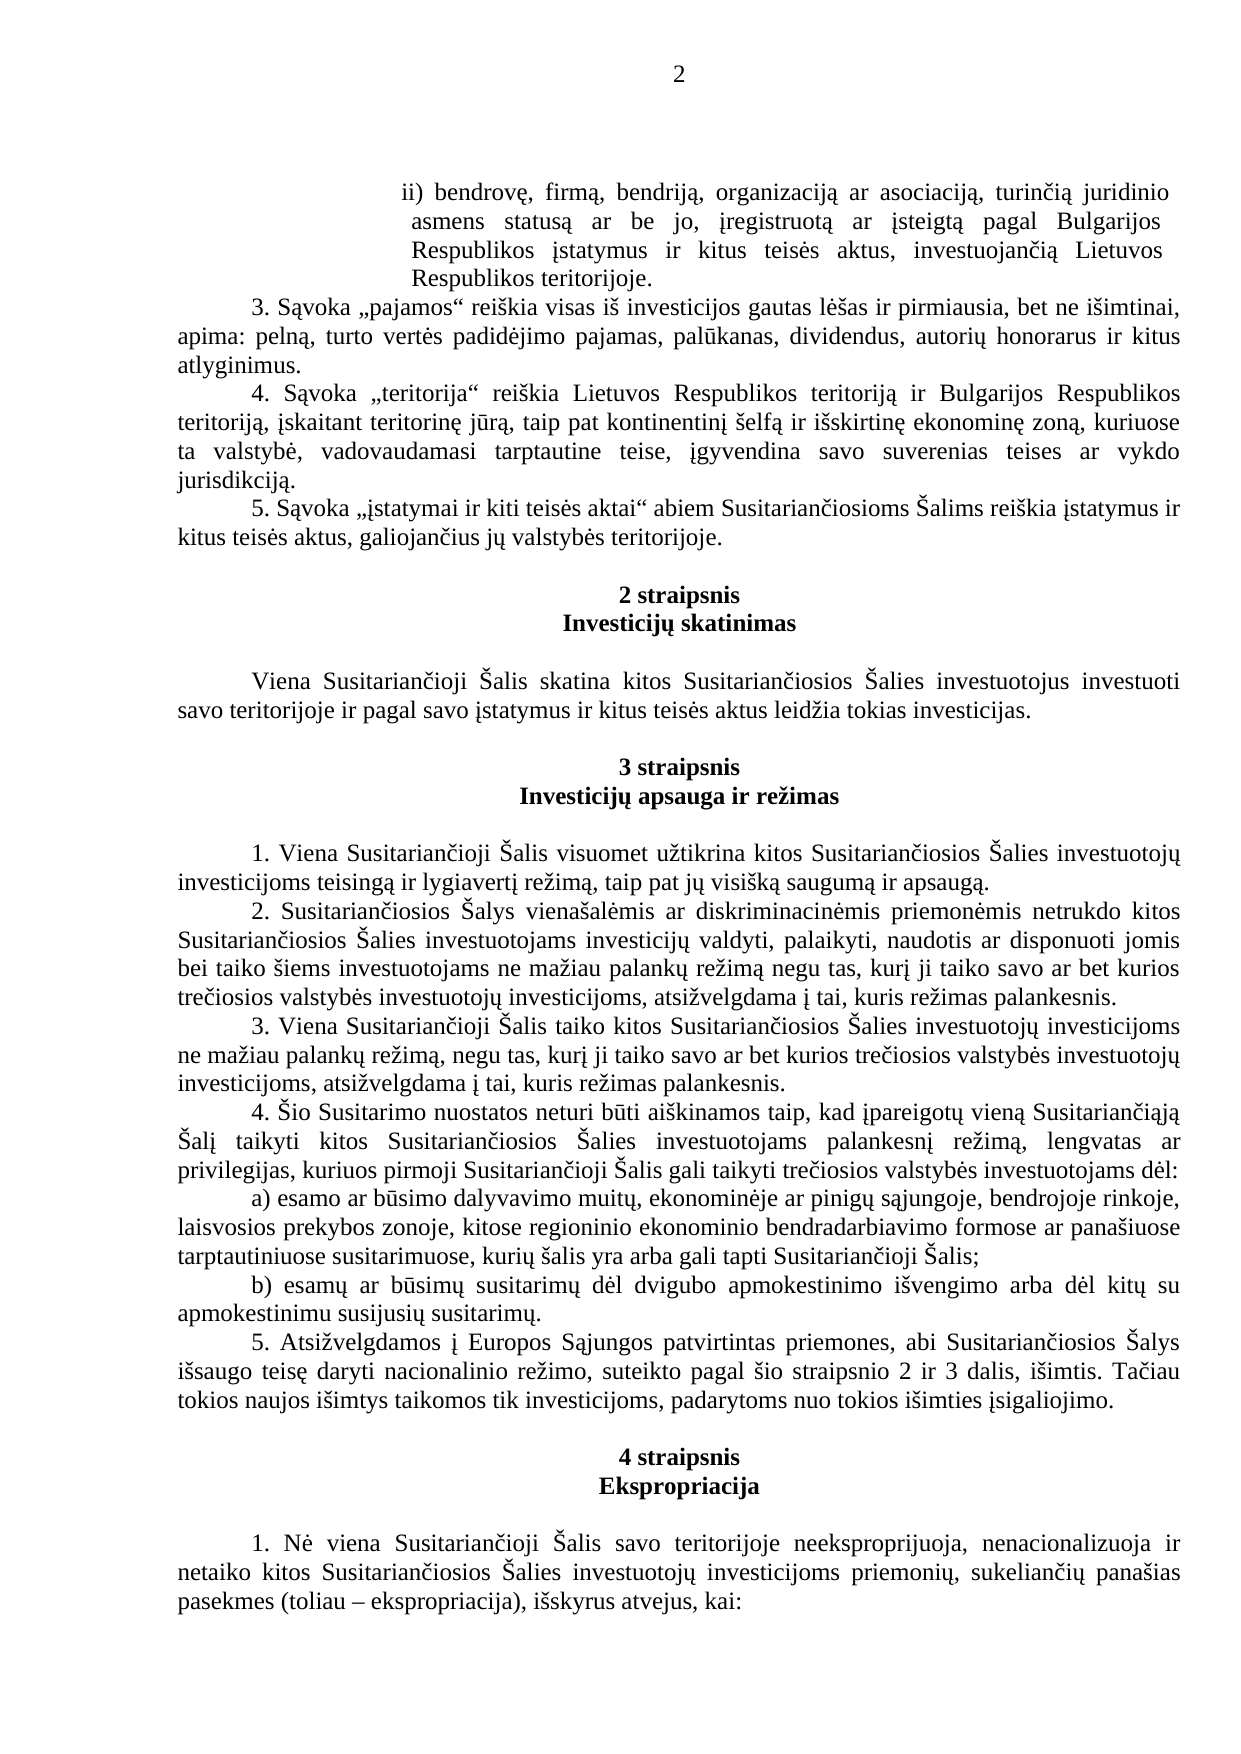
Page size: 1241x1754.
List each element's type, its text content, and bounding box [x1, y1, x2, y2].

text 3 straipsnis [177, 752, 1181, 781]
text 2. Susitariančiosios Šalys vienašalėmis ar diskriminacinėmis priemonėmis netrukdo kitos Susitariančiosios Šalies investuotojams investicijų valdyti, palaikyti, naudotis ar disponuoti jomis bei taiko šiems investuotojams ne mažiau palankų režimą negu tas, kurį ji taiko savo ar bet kurios trečiosios valstybės investuotojų investicijoms, atsižvelgdama į tai, kuris režimas palankesnis. [177, 896, 1181, 1011]
text b) esamų ar būsimų susitarimų dėl dvigubo apmokestinimo išvengimo arba dėl kitų su apmokestinimu susijusių susitarimų. [177, 1270, 1181, 1327]
text 4. Sąvoka „teritorija“ reiškia Lietuvos Respublikos teritoriją ir Bulgarijos Respublikos teritoriją, įskaitant teritorinę jūrą, taip pat kontinentinį šelfą ir išskirtinę ekonominę zoną, kuriuose ta valstybė, vadovaudamasi tarptautine teise, įgyvendina savo suverenias teises ar vykdo jurisdikciją. [177, 378, 1181, 493]
text 5. Atsižvelgdamos į Europos Sąjungos patvirtintas priemones, abi Susitariančiosios Šalys išsaugo teisę daryti nacionalinio režimo, suteikto pagal šio straipsnio 2 ir 3 dalis, išimtis. Tačiau tokios naujos išimtys taikomos tik investicijoms, padarytoms nuo tokios išimties įsigaliojimo. [177, 1327, 1181, 1413]
text Investicijų apsauga ir režimas [177, 781, 1181, 810]
text a) esamo ar būsimo dalyvavimo muitų, ekonominėje ar pinigų sąjungoje, bendrojoje rinkoje, laisvosios prekybos zonoje, kitose regioninio ekonominio bendradarbiavimo formose ar panašiuose tarptautiniuose susitarimuose, kurių šalis yra arba gali tapti Susitariančioji Šalis; [177, 1183, 1181, 1270]
text 4. Šio Susitarimo nuostatos neturi būti aiškinamos taip, kad įpareigotų vieną Susitariančiąją Šalį taikyti kitos Susitariančiosios Šalies investuotojams palankesnį režimą, lengvatas ar privilegijas, kuriuos pirmoji Susitariančioji Šalis gali taikyti trečiosios valstybės investuotojams dėl: [177, 1097, 1181, 1183]
text 5. Sąvoka „įstatymai ir kiti teisės aktai“ abiem Susitariančiosioms Šalims reiškia įstatymus ir kitus teisės aktus, galiojančius jų valstybės teritorijoje. [177, 493, 1181, 551]
text ii) bendrovę, firmą, bendriją, organizaciją ar asociaciją, turinčią juridinio asmens statusą ar be jo, įregistruotą ar įsteigtą pagal Bulgarijos Respublikos įstatymus ir kitus teisės aktus, investuojančią Lietuvos Respublikos teritorijoje. [327, 177, 1181, 292]
text 4 straipsnis [177, 1442, 1181, 1471]
text 2 straipsnis [177, 580, 1181, 608]
text 1. Viena Susitariančioji Šalis visuomet užtikrina kitos Susitariančiosios Šalies investuotojų investicijoms teisingą ir lygiavertį režimą, taip pat jų visišką saugumą ir apsaugą. [177, 838, 1181, 896]
text Investicijų skatinimas [177, 608, 1181, 637]
text Ekspropriacija [177, 1471, 1181, 1500]
text 3. Sąvoka „pajamos“ reiškia visas iš investicijos gautas lėšas ir pirmiausia, bet ne išimtinai, apima: pelną, turto vertės padidėjimo pajamas, palūkanas, dividendus, autorių honorarus ir kitus atlyginimus. [177, 292, 1181, 378]
text 3. Viena Susitariančioji Šalis taiko kitos Susitariančiosios Šalies investuotojų investicijoms ne mažiau palankų režimą, negu tas, kurį ji taiko savo ar bet kurios trečiosios valstybės investuotojų investicijoms, atsižvelgdama į tai, kuris režimas palankesnis. [177, 1011, 1181, 1097]
text Viena Susitariančioji Šalis skatina kitos Susitariančiosios Šalies investuotojus investuoti savo teritorijoje ir pagal savo įstatymus ir kitus teisės aktus leidžia tokias investicijas. [177, 666, 1181, 723]
text 1. Nė viena Susitariančioji Šalis savo teritorijoje neeksproprijuoja, nenacionalizuoja ir netaiko kitos Susitariančiosios Šalies investuotojų investicijoms priemonių, sukeliančių panašias pasekmes (toliau – ekspropriacija), išskyrus atvejus, kai: [177, 1528, 1181, 1615]
